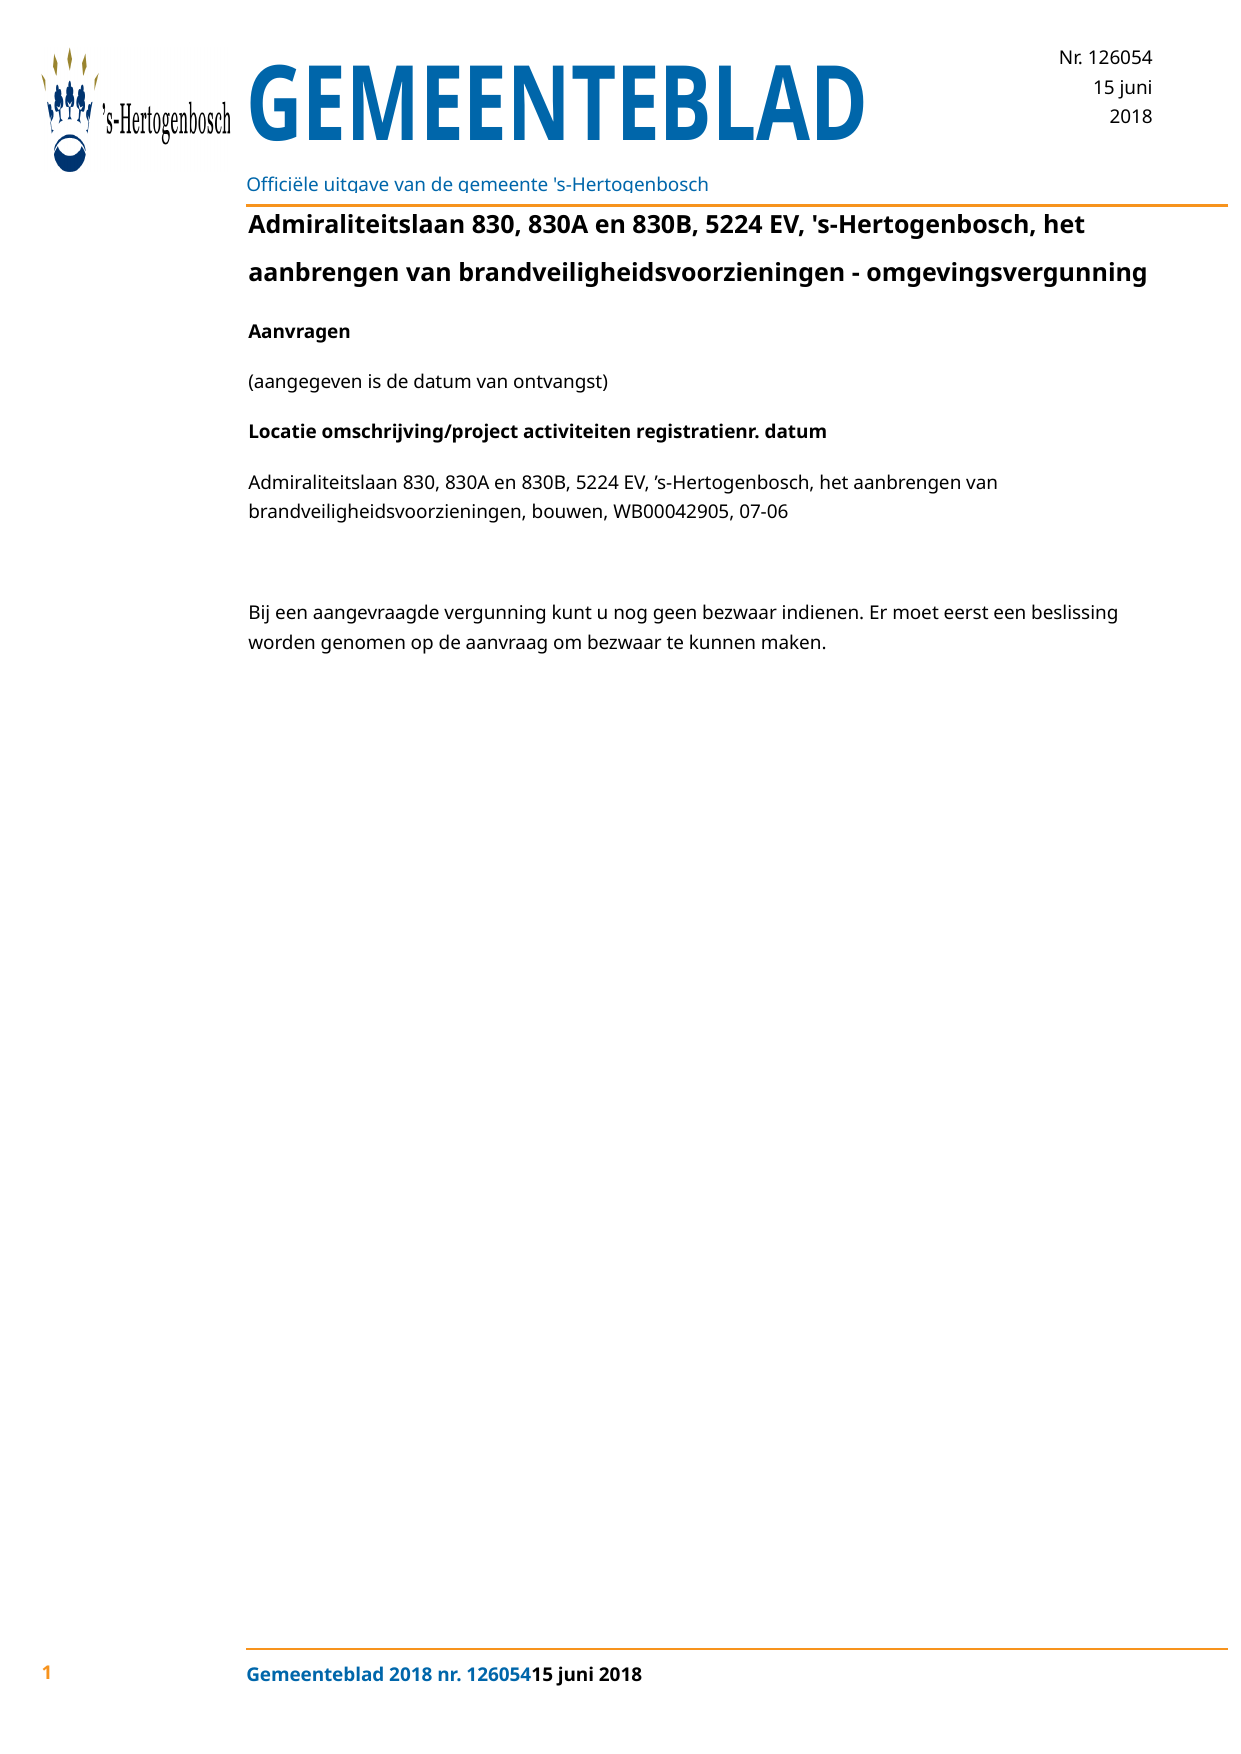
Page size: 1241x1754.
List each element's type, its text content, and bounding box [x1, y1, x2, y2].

text Admiraliteitslaan 830, 830A en 830B, 5224 EV, 's-Hertogenbosch, het aanbrengen van brandveiligheidsvoorzieningen - omgevingsvergunning [248, 207, 1152, 288]
text Bij een aangevraagde vergunning kunt u nog geen bezwaar indienen. Er moet eerst een beslissing worden genomen op de aanvraag om bezwaar te kunnen maken. [248, 599, 1152, 655]
picture [41, 47, 231, 172]
text Aanvragen [248, 318, 1152, 344]
text Admiraliteitslaan 830, 830A en 830B, 5224 EV, ’s-Hertogenbosch, het aanbrengen van brandveiligheidsvoorzieningen, bouwen, WB00042905, 07-06 [248, 469, 1152, 524]
text Locatie omschrijving/project activiteiten registratienr. datum [248, 419, 1152, 444]
text (aangegeven is de datum van ontvangst) [248, 368, 1152, 394]
